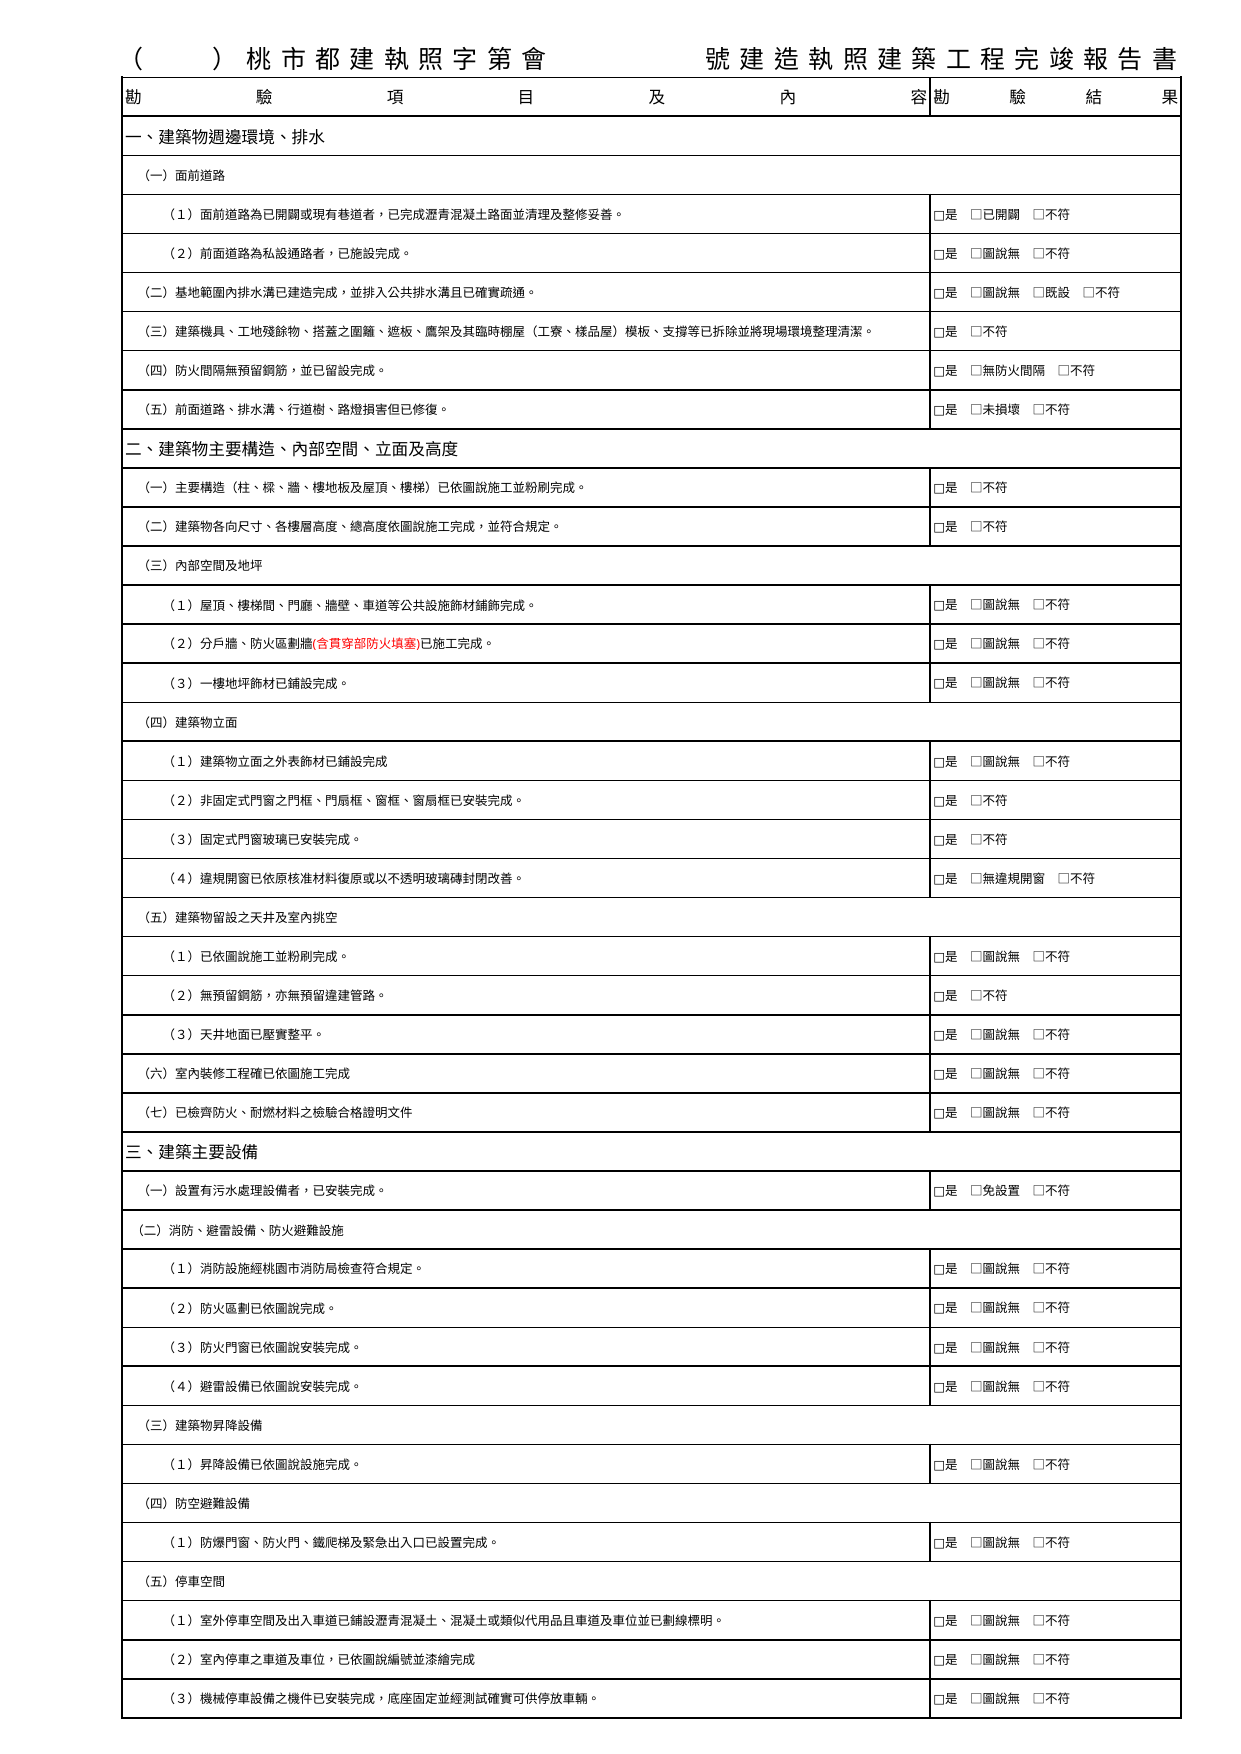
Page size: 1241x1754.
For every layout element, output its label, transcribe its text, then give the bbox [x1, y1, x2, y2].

table_cell （１）面前道路為已開闢或現有巷道者，已完成瀝青混凝土路面並清理及整修妥善。 [123, 195, 929, 233]
table_cell （五）建築物留設之天井及室內挑空 [123, 898, 1180, 936]
text （ ）桃市都建執照字第會 號建造執照建築工程完竣報告書 [118, 39, 1181, 76]
table_cell □是 □不符 [931, 469, 1180, 506]
table_cell □是 □圖說無 □不符 [931, 1680, 1180, 1717]
table_cell □是 □圖說無 □不符 [931, 586, 1180, 623]
table_cell （２）無預留鋼筋，亦無預留違建管路。 [123, 976, 929, 1014]
table_cell □是 □圖說無 □不符 [931, 1250, 1180, 1287]
table_cell （四）防空避難設備 [123, 1484, 1180, 1522]
table_cell □是 □圖說無 □不符 [931, 664, 1180, 701]
table_cell （２）防火區劃已依圖說完成。 [123, 1289, 929, 1326]
table_cell （二）建築物各向尺寸、各樓層高度、總高度依圖說施工完成，並符合規定。 [123, 508, 929, 545]
table_cell （４）避雷設備已依圖說安裝完成。 [123, 1367, 929, 1404]
table_cell 三、建築主要設備 [123, 1133, 1180, 1170]
table_cell （五）停車空間 [123, 1562, 1180, 1600]
table_cell （３）天井地面已壓實整平。 [123, 1016, 929, 1053]
table_cell □是 □圖說無 □不符 [931, 1367, 1180, 1404]
table_cell □是 □已開闢 □不符 [931, 195, 1180, 233]
table_cell （六）室內裝修工程確已依圖施工完成 [123, 1055, 929, 1092]
table_cell □是 □圖說無 □不符 [931, 1641, 1180, 1678]
table_cell （３）機械停車設備之機件已安裝完成，底座固定並經測試確實可供停放車輛。 [123, 1680, 929, 1717]
table_cell （四）建築物立面 [123, 703, 1180, 740]
table_cell （四）防火間隔無預留鋼筋，並已留設完成。 [123, 351, 929, 389]
table_cell （五）前面道路、排水溝、行道樹、路燈損害但已修復。 [123, 391, 929, 428]
table_cell □是 □圖說無 □不符 [931, 234, 1180, 272]
table_cell □是 □圖說無 □不符 [931, 742, 1180, 779]
table_cell □是 □不符 [931, 312, 1180, 350]
table_cell □是 □不符 [931, 508, 1180, 545]
table_cell □是 □圖說無 □不符 [931, 1445, 1180, 1483]
table_cell □是 □無防火間隔 □不符 [931, 351, 1180, 389]
table_cell □是 □免設置 □不符 [931, 1172, 1180, 1209]
table_cell □是 □圖說無 □既設 □不符 [931, 273, 1180, 311]
table_cell □是 □不符 [931, 976, 1180, 1014]
table_header 勘驗結果 [931, 78, 1180, 115]
table_cell □是 □圖說無 □不符 [931, 1601, 1180, 1639]
table_cell （４）違規開窗已依原核准材料復原或以不透明玻璃磚封閉改善。 [123, 859, 929, 897]
table_cell □是 □圖說無 □不符 [931, 625, 1180, 662]
table_cell □是 □未損壞 □不符 [931, 391, 1180, 428]
table_cell □是 □不符 [931, 781, 1180, 818]
table_cell （七）已檢齊防火、耐燃材料之檢驗合格證明文件 [123, 1094, 929, 1131]
table_cell （２）前面道路為私設通路者，已施設完成。 [123, 234, 929, 272]
table_cell （二）基地範圍內排水溝已建造完成，並排入公共排水溝且已確實疏通。 [123, 273, 929, 311]
table_cell （１）已依圖說施工並粉刷完成。 [123, 937, 929, 975]
table_header 勘驗項目及內容 [123, 78, 929, 115]
table_cell （一）面前道路 [123, 156, 1180, 193]
table_cell （三）建築機具、工地殘餘物、搭蓋之圍籬、遮板、鷹架及其臨時棚屋（工寮、樣品屋）模板、支撐等已拆除並將現場環境整理清潔。 [123, 312, 929, 350]
table_cell （２）非固定式門窗之門框、門扇框、窗框、窗扇框已安裝完成。 [123, 781, 929, 818]
table_cell （１）防爆門窗、防火門、鐵爬梯及緊急出入口已設置完成。 [123, 1523, 929, 1561]
table_cell （１）室外停車空間及出入車道已鋪設瀝青混凝土、混凝土或類似代用品且車道及車位並已劃線標明。 [123, 1601, 929, 1639]
table_cell □是 □圖說無 □不符 [931, 1328, 1180, 1365]
table_cell （２）室內停車之車道及車位，已依圖說編號並漆繪完成 [123, 1641, 929, 1678]
table_cell （一）設置有污水處理設備者，已安裝完成。 [123, 1172, 929, 1209]
table_cell □是 □不符 [931, 820, 1180, 858]
table_cell （２）分戶牆、防火區劃牆(含貫穿部防火填塞)已施工完成。 [123, 625, 929, 662]
table_cell □是 □圖說無 □不符 [931, 1523, 1180, 1561]
table_cell （１）屋頂、樓梯間、門廳、牆壁、車道等公共設施飾材鋪飾完成。 [123, 586, 929, 623]
table_cell （３）防火門窗已依圖說安裝完成。 [123, 1328, 929, 1365]
table_cell （１）昇降設備已依圖說設施完成。 [123, 1445, 929, 1483]
table_cell □是 □圖說無 □不符 [931, 1289, 1180, 1326]
table_cell □是 □圖說無 □不符 [931, 1094, 1180, 1131]
table_cell （１）消防設施經桃園市消防局檢查符合規定。 [123, 1250, 929, 1287]
table_cell 一、建築物週邊環境、排水 [123, 117, 1180, 154]
table_cell （１）建築物立面之外表飾材已鋪設完成 [123, 742, 929, 779]
table_cell □是 □無違規開窗 □不符 [931, 859, 1180, 897]
table_cell （３）一樓地坪飾材已鋪設完成。 [123, 664, 929, 701]
table_cell （一）主要構造（柱、樑、牆、樓地板及屋頂、樓梯）已依圖說施工並粉刷完成。 [123, 469, 929, 506]
table_cell 二、建築物主要構造、內部空間、立面及高度 [123, 430, 1180, 467]
table_cell □是 □圖說無 □不符 [931, 937, 1180, 975]
table_cell □是 □圖說無 □不符 [931, 1016, 1180, 1053]
table_cell （三）建築物昇降設備 [123, 1406, 1180, 1443]
table_cell （３）固定式門窗玻璃已安裝完成。 [123, 820, 929, 858]
table_cell （二）消防、避雷設備、防火避難設施 [123, 1211, 1180, 1248]
table_cell （三）內部空間及地坪 [123, 547, 1180, 584]
table_cell □是 □圖說無 □不符 [931, 1055, 1180, 1092]
